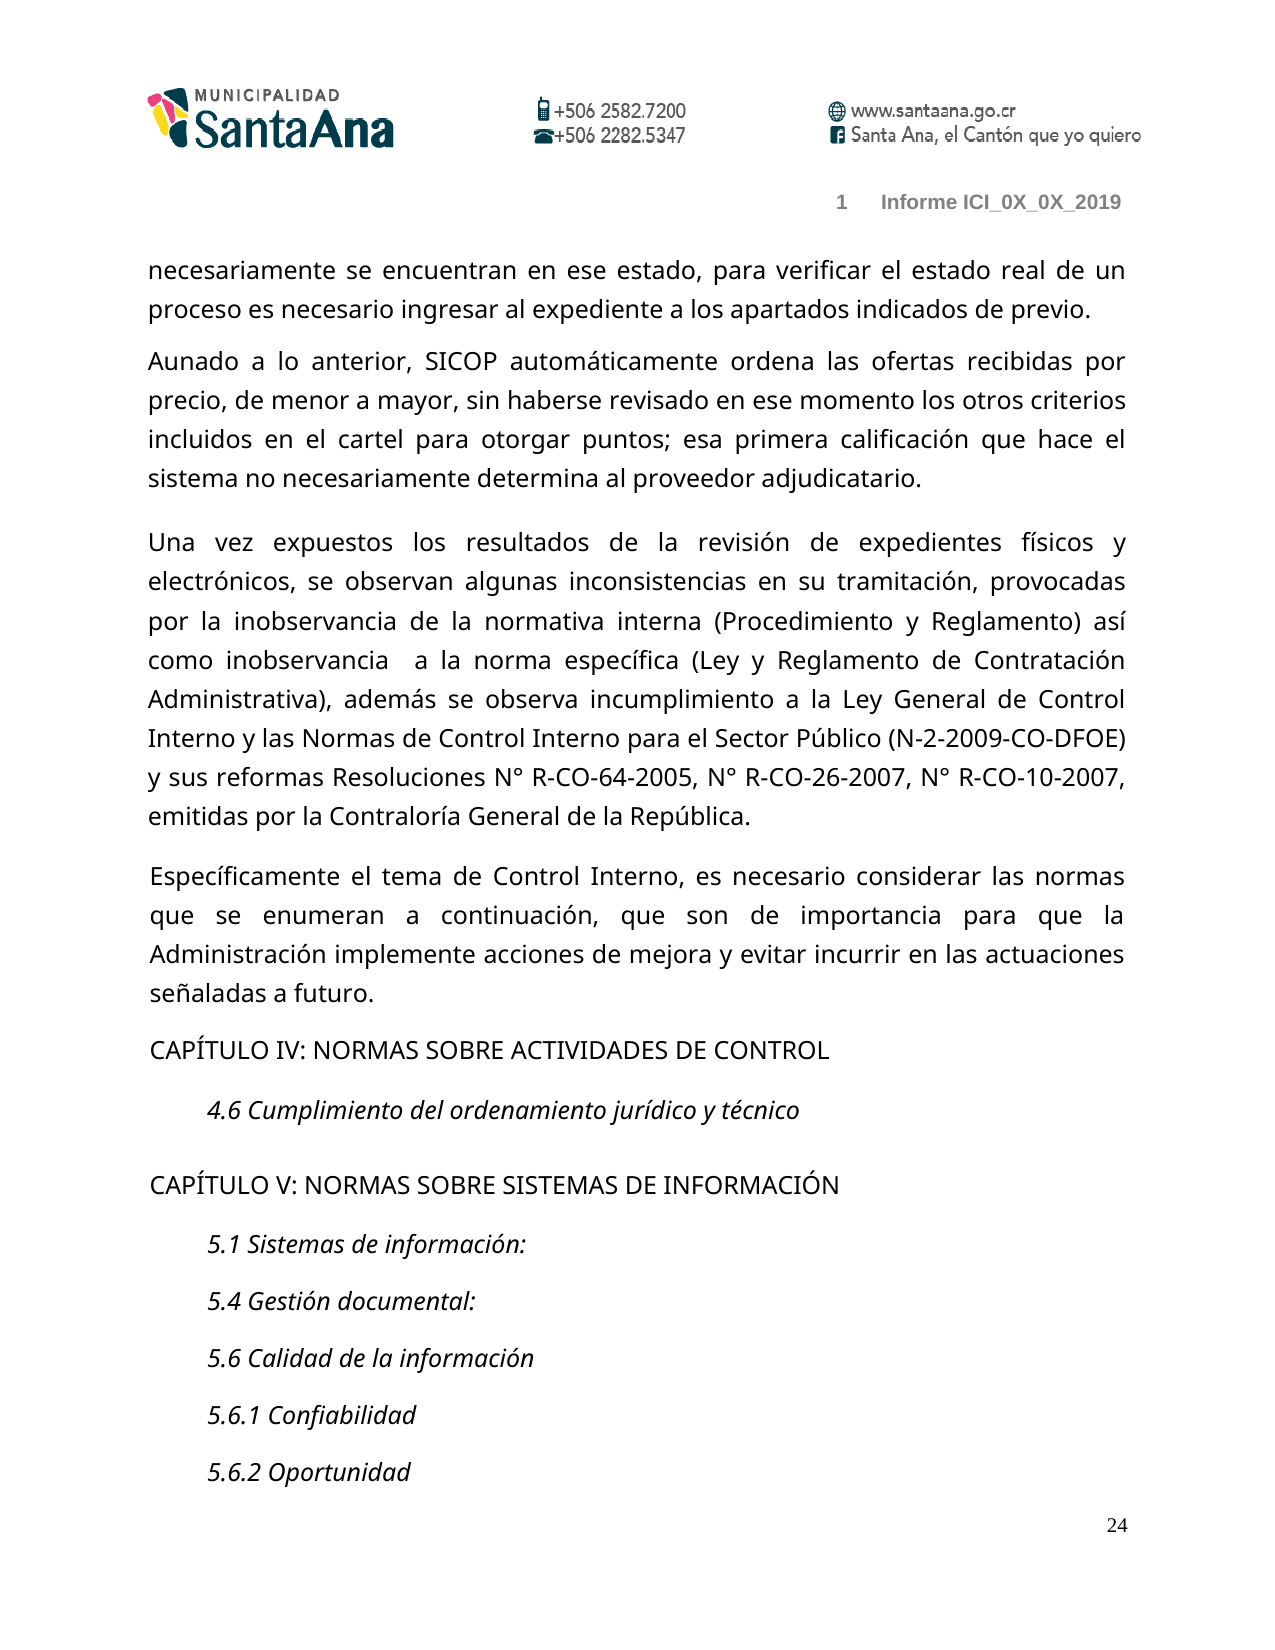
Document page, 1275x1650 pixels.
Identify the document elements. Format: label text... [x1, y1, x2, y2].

text 4.6 Cumplimiento del ordenamiento jurídico y técnico [207, 1093, 1127, 1127]
text Específicamente el tema de Control Interno, es necesario considerar las normas que se enumeran a continuación, que son de importancia para que la Administración implemente acciones de mejora y evitar incurrir en las actuaciones señaladas a futuro. [149, 858, 1126, 1010]
text CAPÍTULO IV: NORMAS SOBRE ACTIVIDADES DE CONTROL [149, 1033, 1126, 1067]
text 5.1 Sistemas de información: [207, 1226, 1063, 1261]
text 5.6.2 Oportunidad [207, 1455, 1063, 1489]
text 5.6 Calidad de la información [207, 1341, 1063, 1375]
text Una vez expuestos los resultados de la revisión de expedientes físicos y electrónicos, se observan algunas inconsistencias en su tramitación, provocadas por la inobservancia de la normativa interna (Procedimiento y Reglamento) así como inobservancia a la norma específica (Ley y Reglamento de Contratación Administrativa), además se observa incumplimiento a la Ley General de Control Interno y las Normas de Control Interno para el Sector Público (N-2-2009-CO-DFOE) y sus reformas Resoluciones N° R-CO-64-2005, N° R-CO-26-2007, N° R-CO-10-2007, emitidas por la Contraloría General de la República. [148, 525, 1127, 833]
text CAPÍTULO V: NORMAS SOBRE SISTEMAS DE INFORMACIÓN [149, 1167, 1126, 1201]
text necesariamente se encuentran en ese estado, para verificar el estado real de un proceso es necesario ingresar al expediente a los apartados indicados de previo. [148, 252, 1127, 326]
text 5.4 Gestión documental: [207, 1283, 1063, 1318]
text Aunado a lo anterior, SICOP automáticamente ordena las ofertas recibidas por precio, de menor a mayor, sin haberse revisado en ese momento los otros criterios incluidos en el cartel para otorgar puntos; esa primera calificación que hace el sistema no necesariamente determina al proveedor adjudicatario. [148, 343, 1127, 495]
text 5.6.1 Confiabilidad [207, 1398, 1063, 1432]
